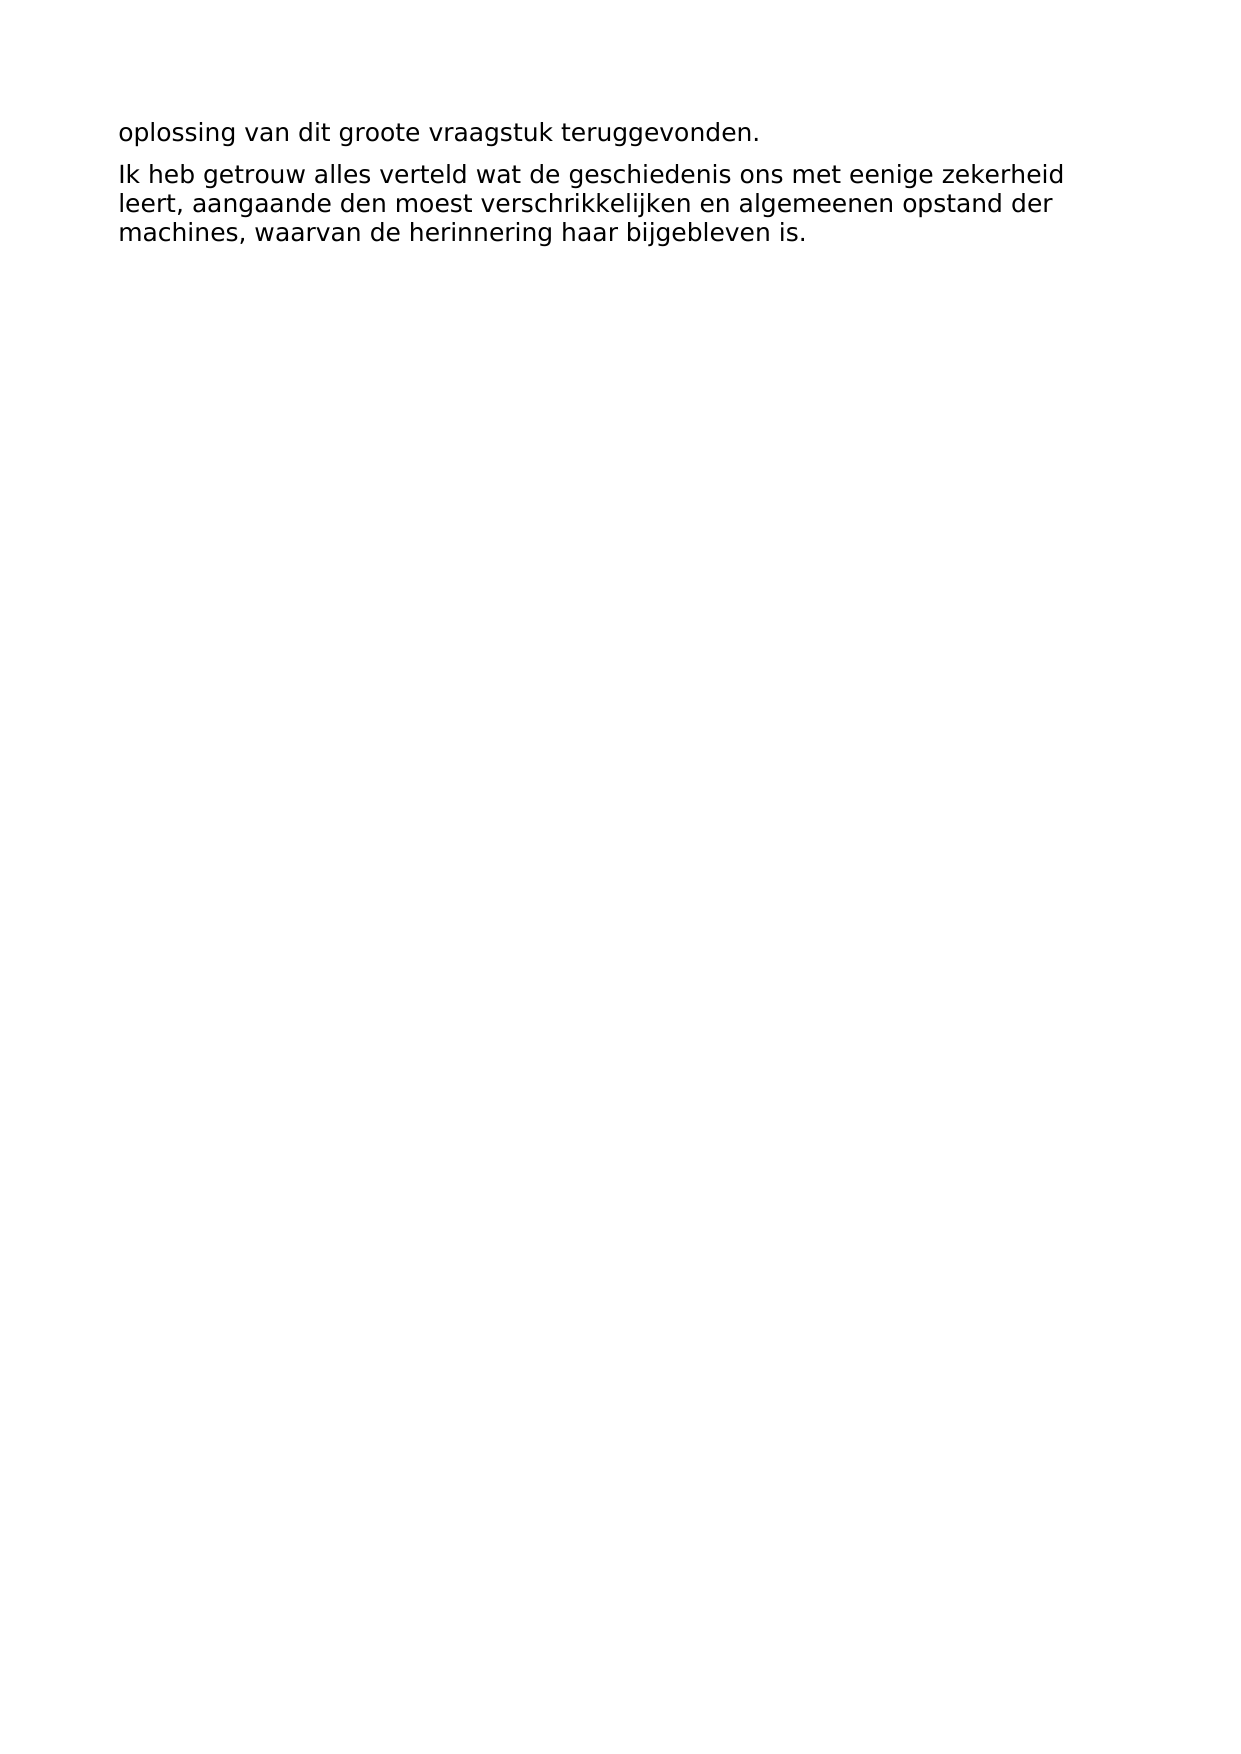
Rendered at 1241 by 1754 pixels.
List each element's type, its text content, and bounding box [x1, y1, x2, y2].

text Ik heb getrouw alles verteld wat de geschiedenis ons met eenige zekerheid leert, aangaande den moest verschrikkelijken en algemeenen opstand der machines, waarvan de herinnering haar bijgebleven is. [118, 160, 1122, 247]
text oplossing van dit groote vraagstuk teruggevonden. [118, 118, 1122, 147]
